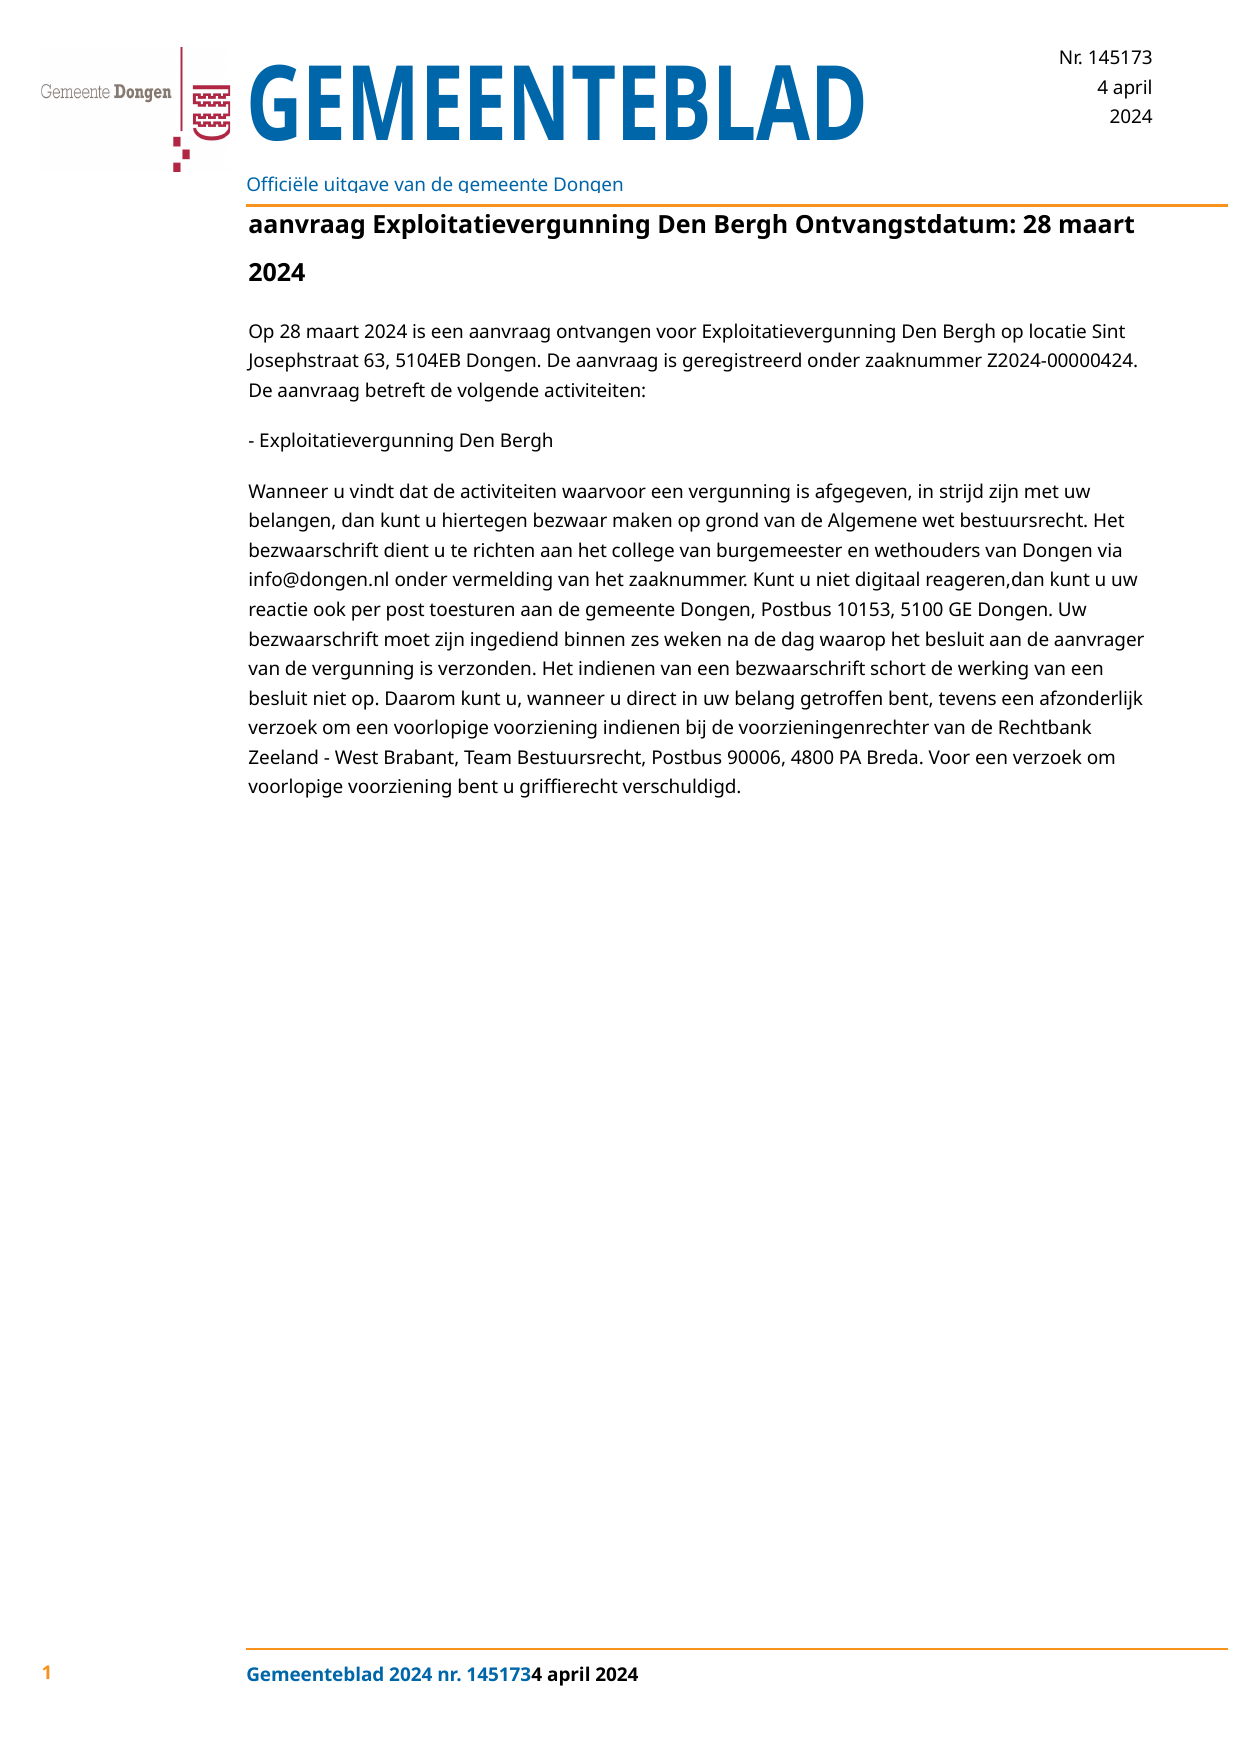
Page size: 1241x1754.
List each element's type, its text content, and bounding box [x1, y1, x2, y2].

text Wanneer u vindt dat de activiteiten waarvoor een vergunning is afgegeven, in strijd zijn met uw belangen, dan kunt u hiertegen bezwaar maken op grond van de Algemene wet bestuursrecht. Het bezwaarschrift dient u te richten aan het college van burgemeester en wethouders van Dongen via info@dongen.nl onder vermelding van het zaaknummer. Kunt u niet digitaal reageren,dan kunt u uw reactie ook per post toesturen aan de gemeente Dongen, Postbus 10153, 5100 GE Dongen. Uw bezwaarschrift moet zijn ingediend binnen zes weken na de dag waarop het besluit aan de aanvrager van de vergunning is verzonden. Het indienen van een bezwaarschrift schort de werking van een besluit niet op. Daarom kunt u, wanneer u direct in uw belang getroffen bent, tevens een afzonderlijk verzoek om een voorlopige voorziening indienen bij de voorzieningenrechter van de Rechtbank Zeeland - West Brabant, Team Bestuursrecht, Postbus 90006, 4800 PA Breda. Voor een verzoek om voorlopige voorziening bent u griffierecht verschuldigd. [248, 478, 1152, 799]
picture [41, 47, 231, 172]
text Op 28 maart 2024 is een aanvraag ontvangen voor Exploitatievergunning Den Bergh op locatie Sint Josephstraat 63, 5104EB Dongen. De aanvraag is geregistreerd onder zaaknummer Z2024-00000424. De aanvraag betreft de volgende activiteiten: [248, 318, 1152, 403]
text aanvraag Exploitatievergunning Den Bergh Ontvangstdatum: 28 maart 2024 [248, 207, 1152, 288]
text - Exploitatievergunning Den Bergh [248, 427, 1152, 453]
